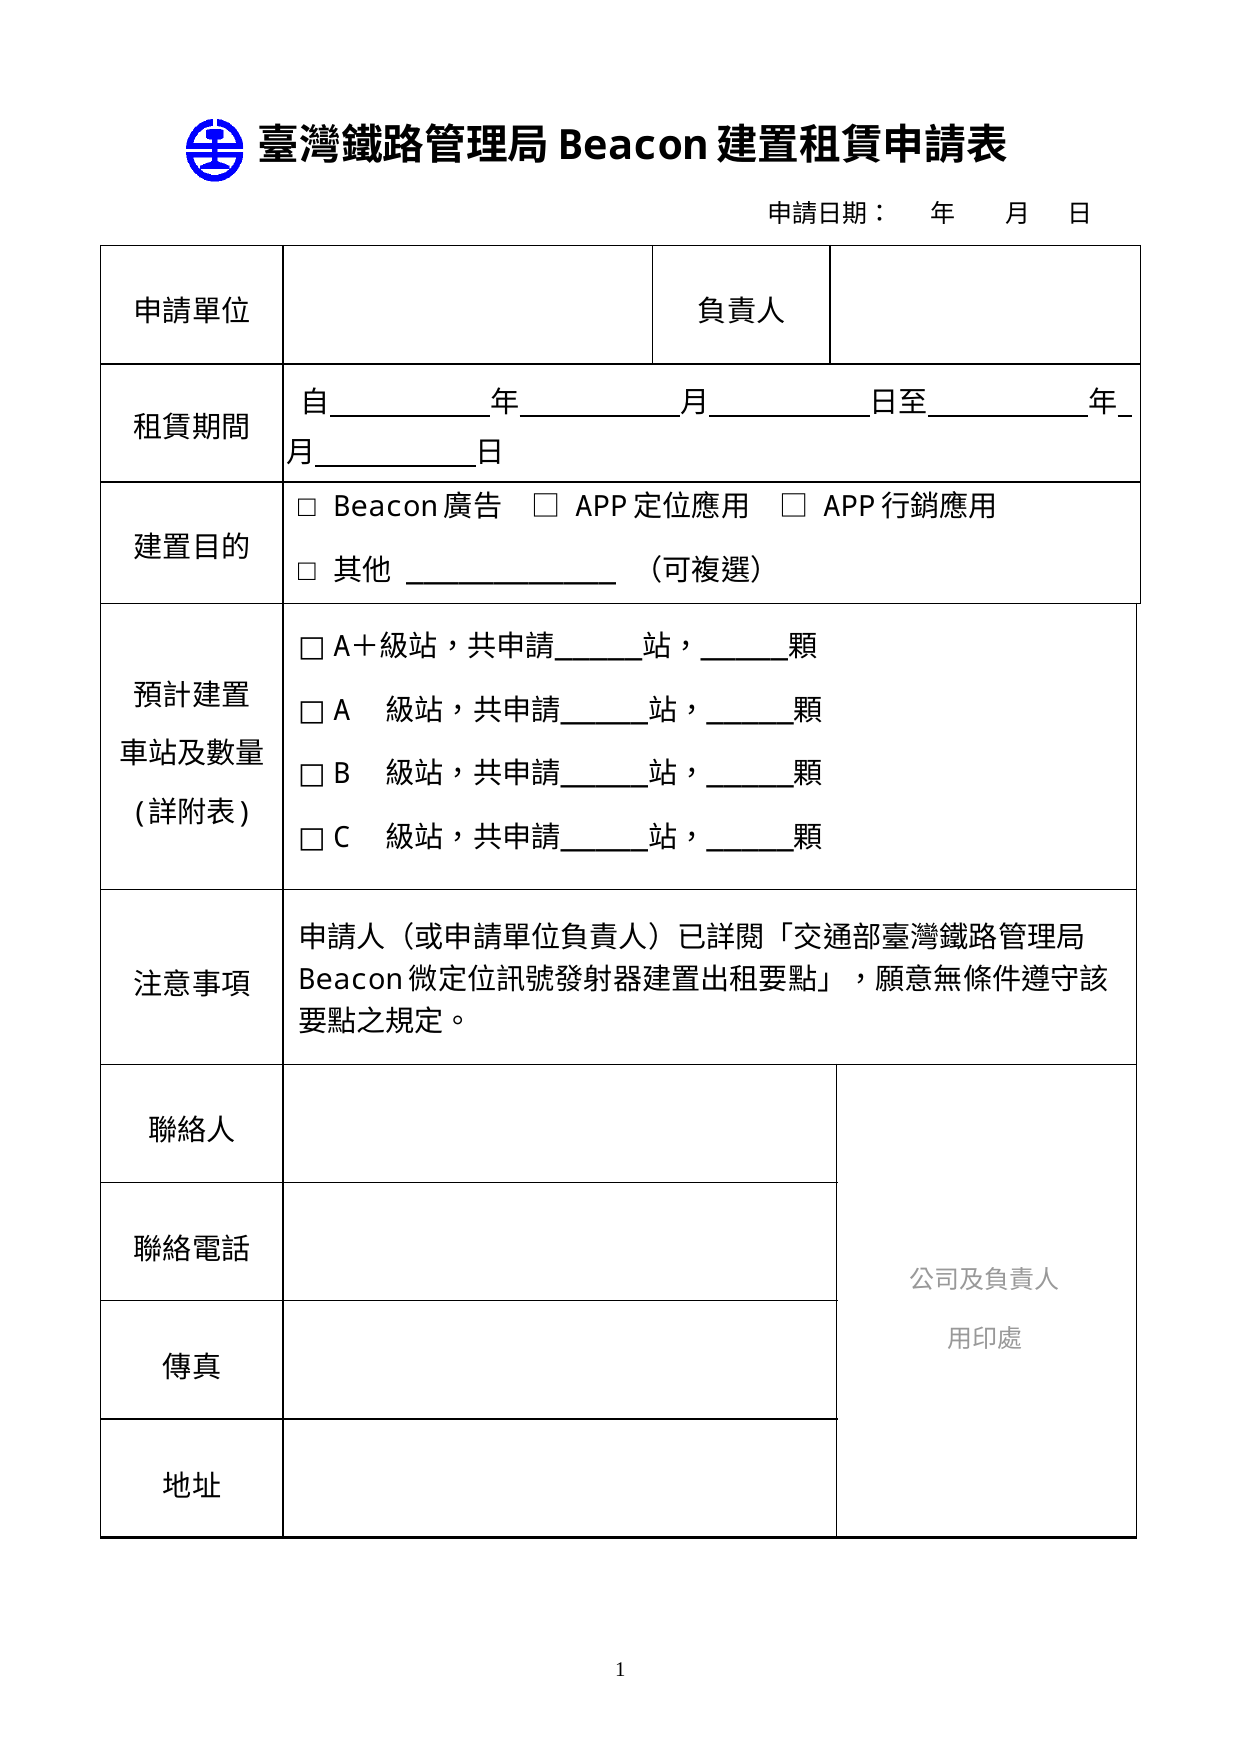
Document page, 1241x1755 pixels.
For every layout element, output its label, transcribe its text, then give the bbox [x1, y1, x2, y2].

table_header 申請單位 [101, 246, 282, 363]
table_cell 建置目的 [101, 483, 282, 603]
text 臺灣鐵路管理局Beacon建置租賃申請表 [244, 120, 1093, 170]
table_cell 公司及負責人 用印處 [837, 1065, 1136, 1536]
table_header [284, 246, 652, 363]
table_cell 傳真 [101, 1301, 282, 1418]
table_cell 聯絡電話 [101, 1183, 282, 1300]
table_cell [284, 1301, 836, 1418]
table_cell 自 年 月 日至 年 月 日 [284, 365, 1140, 481]
table_cell [284, 1420, 836, 1536]
table_cell 預計建置 車站及數量 (詳附表) [101, 604, 282, 889]
table_header [831, 246, 1140, 363]
table_header 負責人 [653, 246, 829, 363]
table_cell 注意事項 [101, 890, 282, 1063]
table_cell 租賃期間 [101, 365, 282, 481]
table_cell [284, 1183, 836, 1300]
table_cell 地址 [101, 1420, 282, 1536]
table_cell □ A＋級站，共申請_____站，_____顆 □ A 級站，共申請_____站，_____顆 □ B 級站，共申請_____站，_____顆 □ C 級站，共申請_____站，_____顆 [284, 604, 1136, 889]
text 申請日期： 年 月 日 [98, 182, 1093, 232]
table_cell □ Beacon廣告 □ APP定位應用 □ APP行銷應用 □ 其他 ____________ （可複選） [284, 483, 1140, 603]
table_cell 申請人（或申請單位負責人）已詳閱「交通部臺灣鐵路管理局Beacon微定位訊號發射器建置出租要點」，願意無條件遵守該要點之規定。 [284, 890, 1136, 1063]
table_cell [284, 1065, 836, 1182]
text [148, 120, 185, 170]
table_cell 聯絡人 [101, 1065, 282, 1182]
